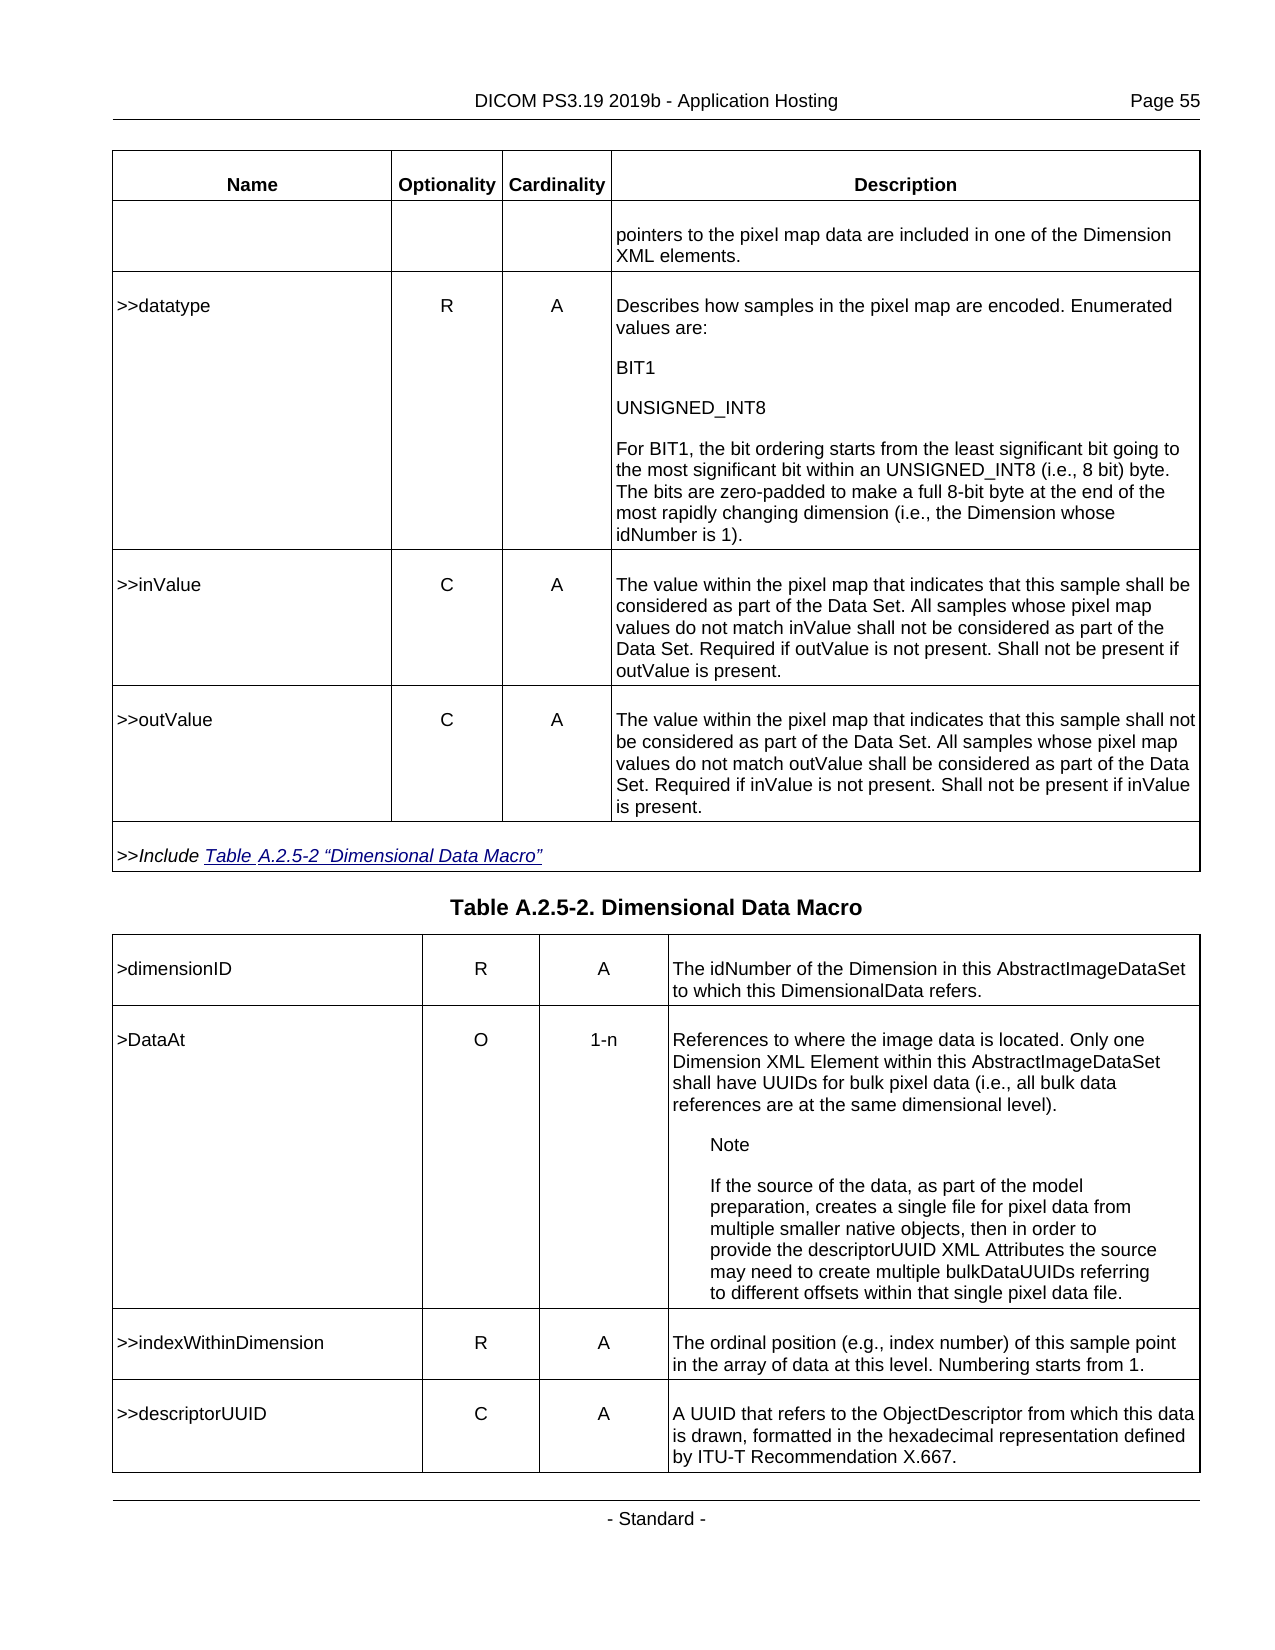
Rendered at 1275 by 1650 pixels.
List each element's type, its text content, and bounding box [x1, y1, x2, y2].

table_header Description [612, 151, 1199, 200]
table_cell >>datatype [113, 272, 391, 549]
table_cell The value within the pixel map that indicates that this sample shall be considered as part of the Data Set. All samples whose pixel map values do not match inValue shall not be considered as part of the Data Set. Required if outValue is not present. Shall not be present if outValue is present. [612, 550, 1199, 685]
table_header >dimensionID [113, 935, 422, 1005]
table_cell 1-n [540, 1006, 668, 1308]
table_cell The ordinal position (e.g., index number) of this sample point in the array of data at this level. Numbering starts from 1. [669, 1309, 1199, 1379]
table_header Name [113, 151, 391, 200]
table_cell O [423, 1006, 539, 1308]
table_cell Describes how samples in the pixel map are encoded. Enumerated values are: BIT1 UNSIGNED_INT8 For BIT1, the bit ordering starts from the least significant bit going to the most significant bit within an UNSIGNED_INT8 (i.e., 8 bit) byte. The bits are zero-padded to make a full 8-bit byte at the end of the most rapidly changing dimension (i.e., the Dimension whose idNumber is 1). [612, 272, 1199, 549]
table_header The idNumber of the Dimension in this AbstractImageDataSet to which this DimensionalData refers. [669, 935, 1199, 1005]
table_cell [392, 201, 502, 271]
table_cell >>Include Table A.2.5-2 “Dimensional Data Macro” [113, 822, 1199, 871]
table_header Optionality [392, 151, 502, 200]
table_cell C [392, 550, 502, 685]
table_cell >>descriptorUUID [113, 1380, 422, 1472]
table_cell [113, 201, 391, 271]
table_header R [423, 935, 539, 1005]
table_cell >>inValue [113, 550, 391, 685]
table_cell A UUID that refers to the ObjectDescriptor from which this data is drawn, formatted in the hexadecimal representation defined by ITU-T Recommendation X.667. [669, 1380, 1199, 1472]
table_cell A [540, 1380, 668, 1472]
table_cell C [423, 1380, 539, 1472]
table_cell A [503, 550, 611, 685]
table_header Cardinality [503, 151, 611, 200]
table_cell R [423, 1309, 539, 1379]
table_cell >DataAt [113, 1006, 422, 1308]
table_cell A [503, 686, 611, 821]
table_cell >>outValue [113, 686, 391, 821]
table_cell [503, 201, 611, 271]
table_header A [540, 935, 668, 1005]
table_cell pointers to the pixel map data are included in one of the Dimension XML elements. [612, 201, 1199, 271]
table_cell R [392, 272, 502, 549]
table_cell >>indexWithinDimension [113, 1309, 422, 1379]
table_cell References to where the image data is located. Only one Dimension XML Element within this AbstractImageDataSet shall have UUIDs for bulk pixel data (i.e., all bulk data references are at the same dimensional level). Note If the source of the data, as part of the model preparation, creates a single file for pixel data from multiple smaller native objects, then in order to provide the descriptorUUID XML Attributes the source may need to create multiple bulkDataUUIDs referring to different offsets within that single pixel data file. [669, 1006, 1199, 1308]
table_cell A [503, 272, 611, 549]
table_cell C [392, 686, 502, 821]
text Table A.2.5-2. Dimensional Data Macro [112, 894, 1200, 920]
table_cell A [540, 1309, 668, 1379]
table_cell The value within the pixel map that indicates that this sample shall not be considered as part of the Data Set. All samples whose pixel map values do not match outValue shall be considered as part of the Data Set. Required if inValue is not present. Shall not be present if inValue is present. [612, 686, 1199, 821]
